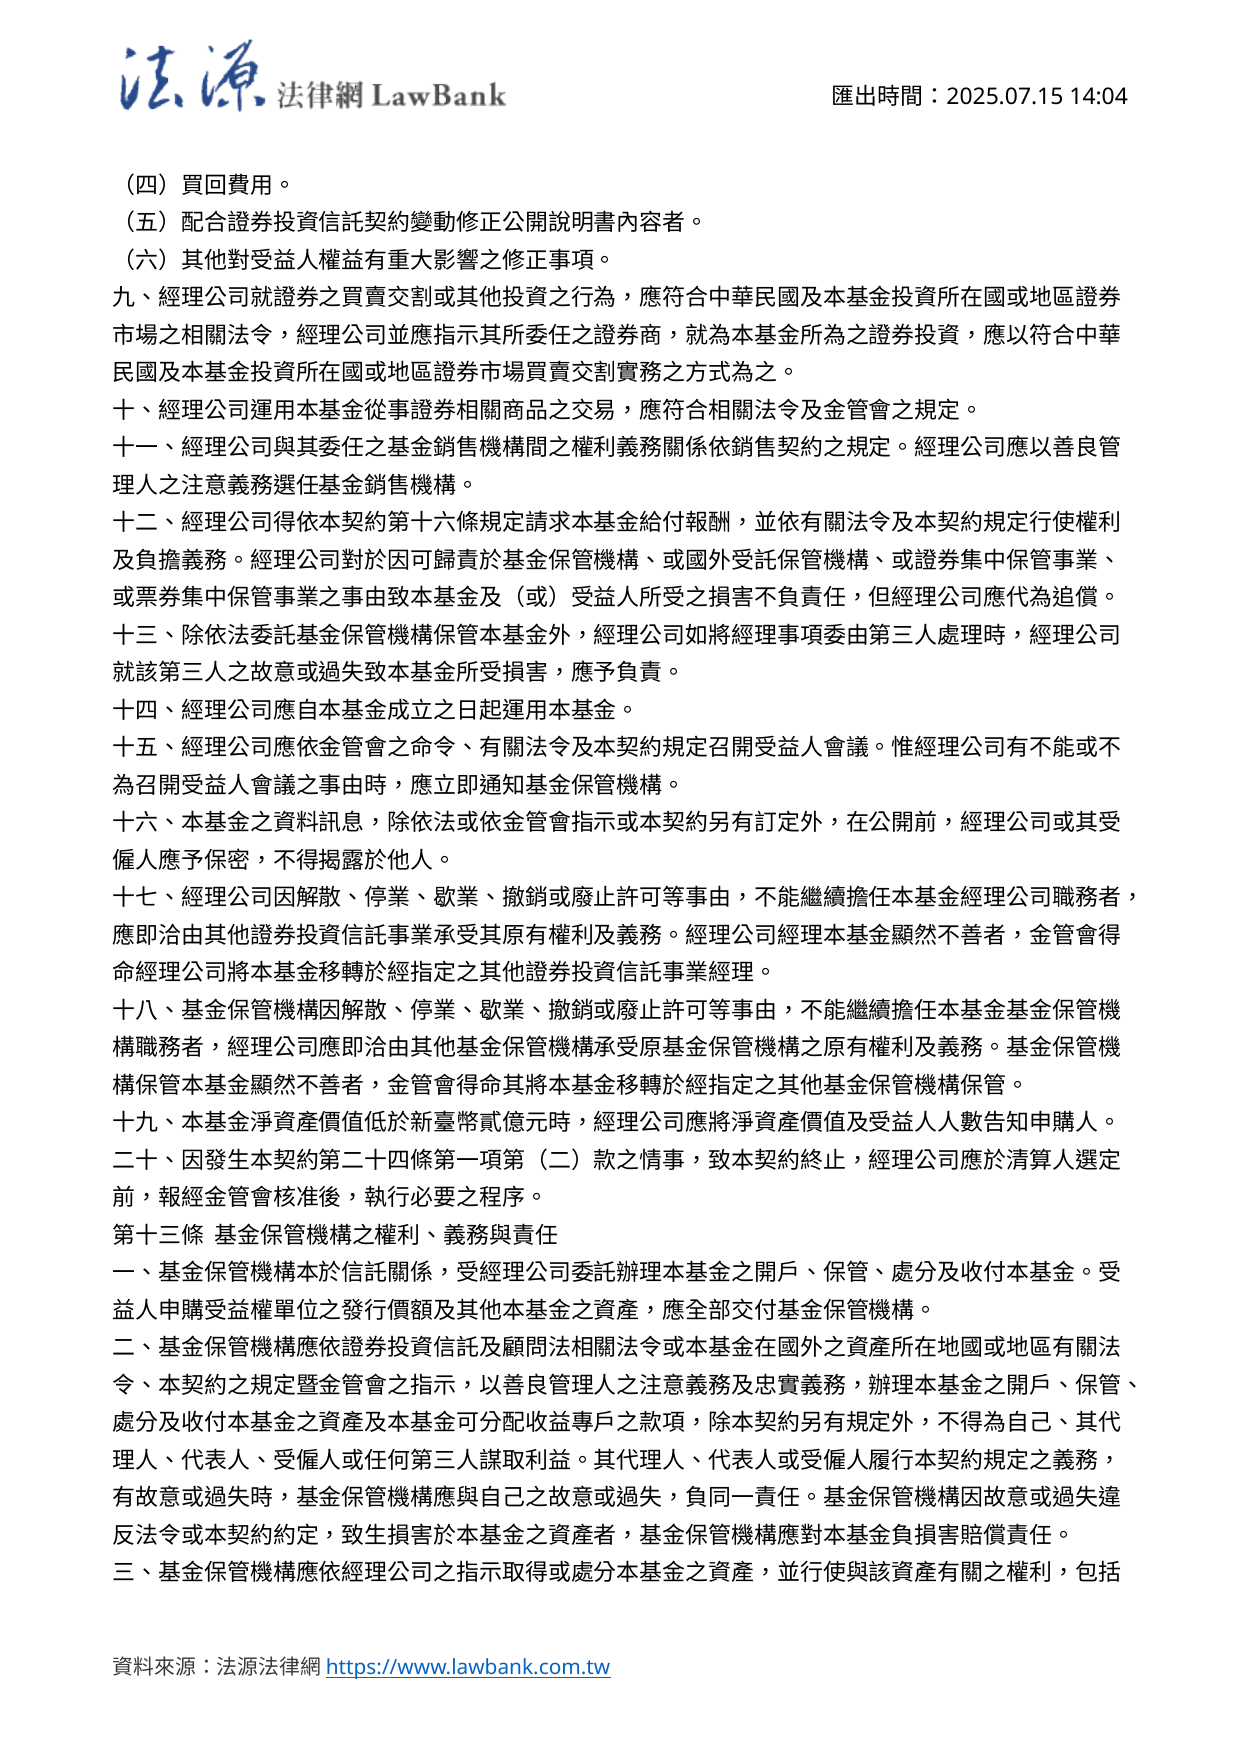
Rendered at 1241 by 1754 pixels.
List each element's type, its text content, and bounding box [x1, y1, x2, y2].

text （四）買回費用。 [112, 164, 1128, 202]
text 第十三條 基金保管機構之權利、義務與責任 [112, 1214, 1128, 1252]
text 十一、經理公司與其委任之基金銷售機構間之權利義務關係依銷售契約之規定。經理公司應以善良管理人之注意義務選任基金銷售機構。 [112, 427, 1128, 502]
text 十、經理公司運用本基金從事證券相關商品之交易，應符合相關法令及金管會之規定。 [112, 389, 1128, 427]
text 十六、本基金之資料訊息，除依法或依金管會指示或本契約另有訂定外，在公開前，經理公司或其受僱人應予保密，不得揭露於他人。 [112, 802, 1128, 877]
text 九、經理公司就證券之買賣交割或其他投資之行為，應符合中華民國及本基金投資所在國或地區證券市場之相關法令，經理公司並應指示其所委任之證券商，就為本基金所為之證券投資，應以符合中華民國及本基金投資所在國或地區證券市場買賣交割實務之方式為之。 [112, 277, 1128, 389]
text 十三、除依法委託基金保管機構保管本基金外，經理公司如將經理事項委由第三人處理時，經理公司就該第三人之故意或過失致本基金所受損害，應予負責。 [112, 614, 1128, 689]
text （六）其他對受益人權益有重大影響之修正事項。 [112, 239, 1128, 277]
text 二十、因發生本契約第二十四條第一項第（二）款之情事，致本契約終止，經理公司應於清算人選定前，報經金管會核准後，執行必要之程序。 [112, 1139, 1128, 1214]
text 十七、經理公司因解散、停業、歇業、撤銷或廢止許可等事由，不能繼續擔任本基金經理公司職務者，應即洽由其他證券投資信託事業承受其原有權利及義務。經理公司經理本基金顯然不善者，金管會得命經理公司將本基金移轉於經指定之其他證券投資信託事業經理。 [112, 877, 1128, 989]
text 十五、經理公司應依金管會之命令、有關法令及本契約規定召開受益人會議。惟經理公司有不能或不為召開受益人會議之事由時，應立即通知基金保管機構。 [112, 727, 1128, 802]
text 一、基金保管機構本於信託關係，受經理公司委託辦理本基金之開戶、保管、處分及收付本基金。受益人申購受益權單位之發行價額及其他本基金之資產，應全部交付基金保管機構。 [112, 1252, 1128, 1327]
picture [120, 39, 507, 116]
text 三、基金保管機構應依經理公司之指示取得或處分本基金之資產，並行使與該資產有關之權利，包括 [112, 1552, 1128, 1589]
text 十八、基金保管機構因解散、停業、歇業、撤銷或廢止許可等事由，不能繼續擔任本基金基金保管機構職務者，經理公司應即洽由其他基金保管機構承受原基金保管機構之原有權利及義務。基金保管機構保管本基金顯然不善者，金管會得命其將本基金移轉於經指定之其他基金保管機構保管。 [112, 989, 1128, 1102]
text （五）配合證券投資信託契約變動修正公開說明書內容者。 [112, 202, 1128, 239]
text 十九、本基金淨資產價值低於新臺幣貳億元時，經理公司應將淨資產價值及受益人人數告知申購人。 [112, 1102, 1128, 1139]
text 十四、經理公司應自本基金成立之日起運用本基金。 [112, 689, 1128, 727]
text 二、基金保管機構應依證券投資信託及顧問法相關法令或本基金在國外之資產所在地國或地區有關法令、本契約之規定暨金管會之指示，以善良管理人之注意義務及忠實義務，辦理本基金之開戶、保管、處分及收付本基金之資產及本基金可分配收益專戶之款項，除本契約另有規定外，不得為自己、其代理人、代表人、受僱人或任何第三人謀取利益。其代理人、代表人或受僱人履行本契約規定之義務，有故意或過失時，基金保管機構應與自己之故意或過失，負同一責任。基金保管機構因故意或過失違反法令或本契約約定，致生損害於本基金之資產者，基金保管機構應對本基金負損害賠償責任。 [112, 1327, 1128, 1552]
text 十二、經理公司得依本契約第十六條規定請求本基金給付報酬，並依有關法令及本契約規定行使權利及負擔義務。經理公司對於因可歸責於基金保管機構、或國外受託保管機構、或證券集中保管事業、或票券集中保管事業之事由致本基金及（或）受益人所受之損害不負責任，但經理公司應代為追償。 [112, 502, 1128, 614]
